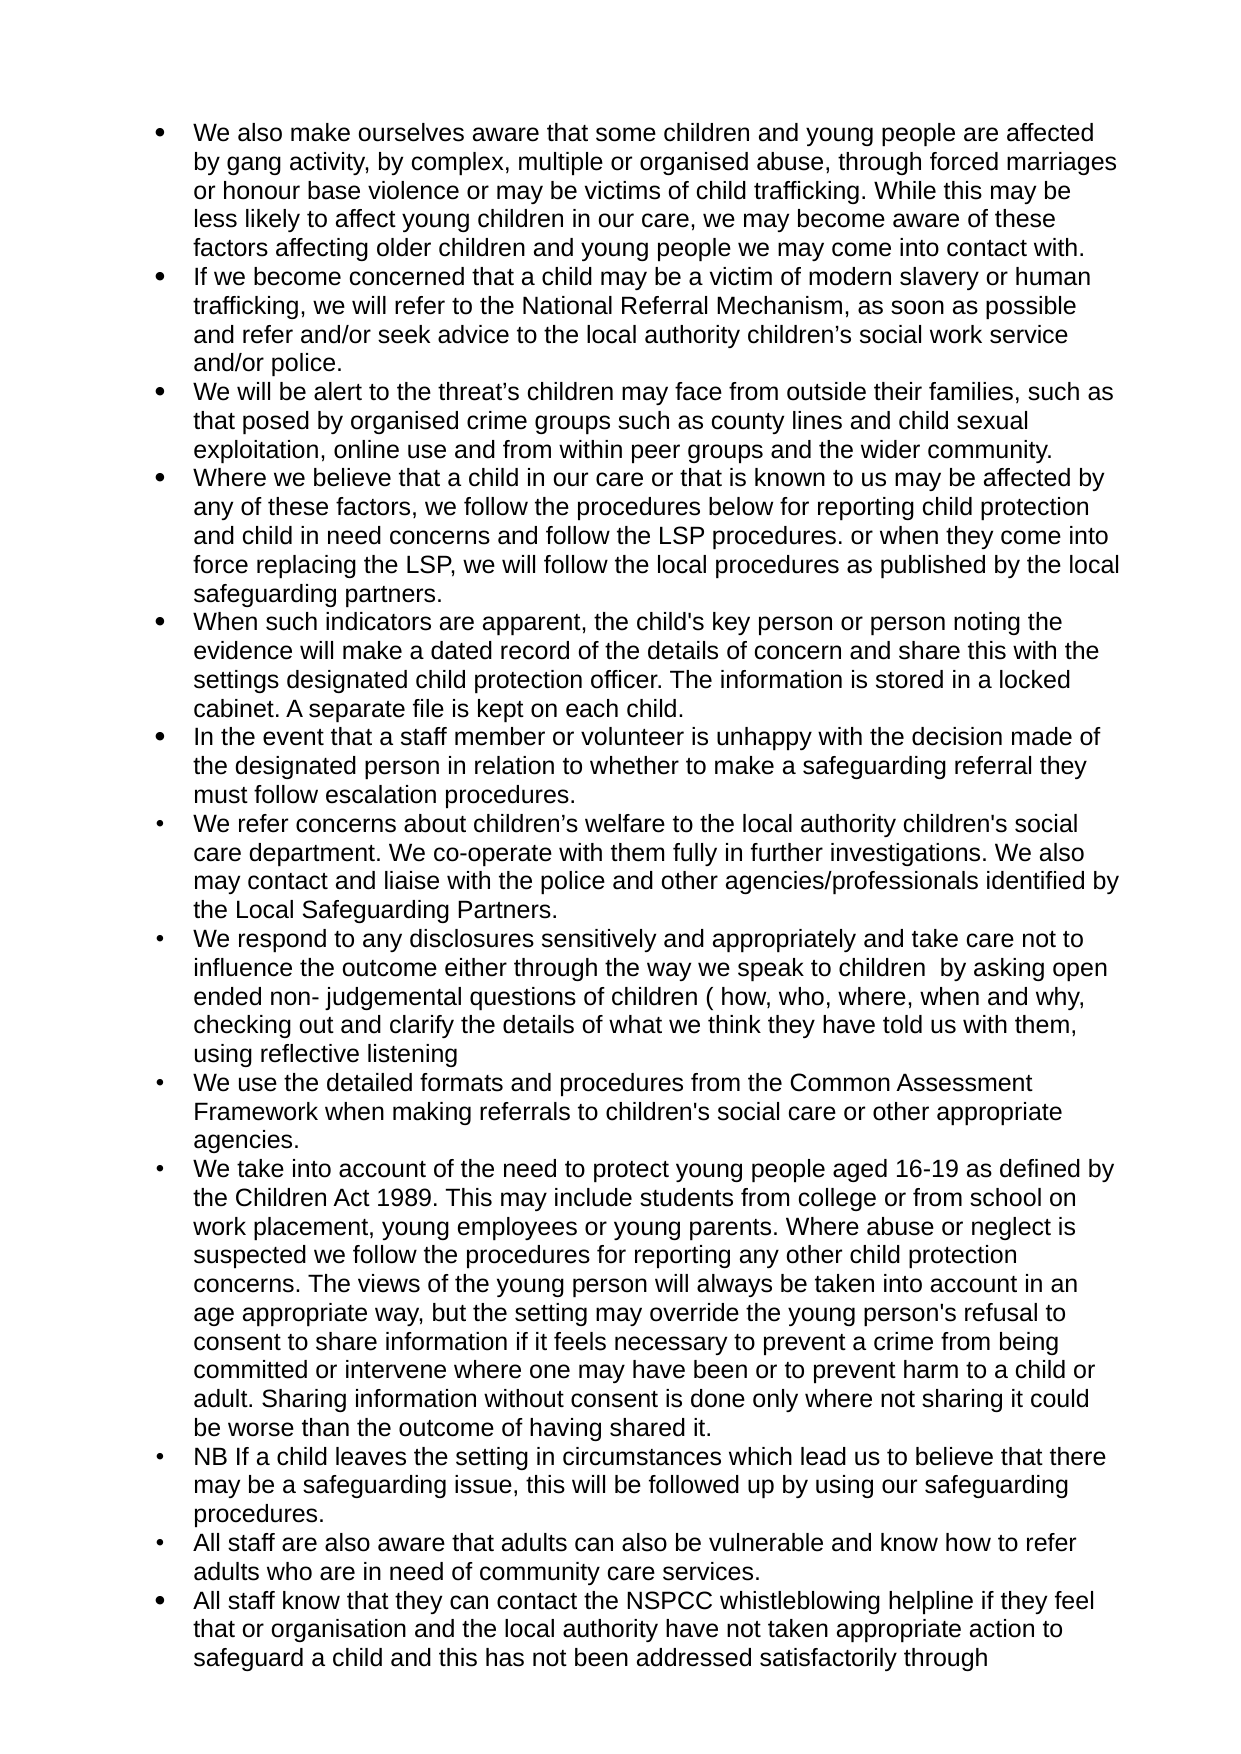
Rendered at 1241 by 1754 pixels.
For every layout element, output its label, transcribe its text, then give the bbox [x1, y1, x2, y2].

list We refer concerns about children’s welfare to the local authority children's social care department. We co-operate with them fully in further investigations. We also may contact and liaise with the police and other agencies/professionals identified by the Local Safeguarding Partners. [156, 809, 1122, 924]
list We will be alert to the threat’s children may face from outside their families, such as that posed by organised crime groups such as county lines and child sexual exploitation, online use and from within peer groups and the wider community. [156, 377, 1122, 463]
list If we become concerned that a child may be a victim of modern slavery or human trafficking, we will refer to the National Referral Mechanism, as soon as possible and refer and/or seek advice to the local authority children’s social work service and/or police. [156, 262, 1122, 377]
list When such indicators are apparent, the child's key person or person noting the evidence will make a dated record of the details of concern and share this with the settings designated child protection officer. The information is stored in a locked cabinet. A separate file is kept on each child. [156, 607, 1122, 722]
list NB If a child leaves the setting in circumstances which lead us to believe that there may be a safeguarding issue, this will be followed up by using our safeguarding procedures. [156, 1442, 1122, 1528]
list We respond to any disclosures sensitively and appropriately and take care not to influence the outcome either through the way we speak to children by asking open ended non- judgemental questions of children ( how, who, where, when and why, checking out and clarify the details of what we think they have told us with them, using reflective listening [156, 924, 1122, 1068]
list All staff know that they can contact the NSPCC whistleblowing helpline if they feel that or organisation and the local authority have not taken appropriate action to safeguard a child and this has not been addressed satisfactorily through [156, 1586, 1122, 1672]
list In the event that a staff member or volunteer is unhappy with the decision made of the designated person in relation to whether to make a safeguarding referral they must follow escalation procedures. [156, 722, 1122, 809]
list We take into account of the need to protect young people aged 16-19 as defined by the Children Act 1989. This may include students from college or from school on work placement, young employees or young parents. Where abuse or neglect is suspected we follow the procedures for reporting any other child protection concerns. The views of the young person will always be taken into account in an age appropriate way, but the setting may override the young person's refusal to consent to share information if it feels necessary to prevent a crime from being committed or intervene where one may have been or to prevent harm to a child or adult. Sharing information without consent is done only where not sharing it could be worse than the outcome of having shared it. [156, 1154, 1122, 1442]
list Where we believe that a child in our care or that is known to us may be affected by any of these factors, we follow the procedures below for reporting child protection and child in need concerns and follow the LSP procedures. or when they come into force replacing the LSP, we will follow the local procedures as published by the local safeguarding partners. [156, 463, 1122, 607]
list We also make ourselves aware that some children and young people are affected by gang activity, by complex, multiple or organised abuse, through forced marriages or honour base violence or may be victims of child trafficking. While this may be less likely to affect young children in our care, we may become aware of these factors affecting older children and young people we may come into contact with. [156, 118, 1122, 262]
list All staff are also aware that adults can also be vulnerable and know how to refer adults who are in need of community care services. [156, 1528, 1122, 1586]
list We use the detailed formats and procedures from the Common Assessment Framework when making referrals to children's social care or other appropriate agencies. [156, 1068, 1122, 1154]
